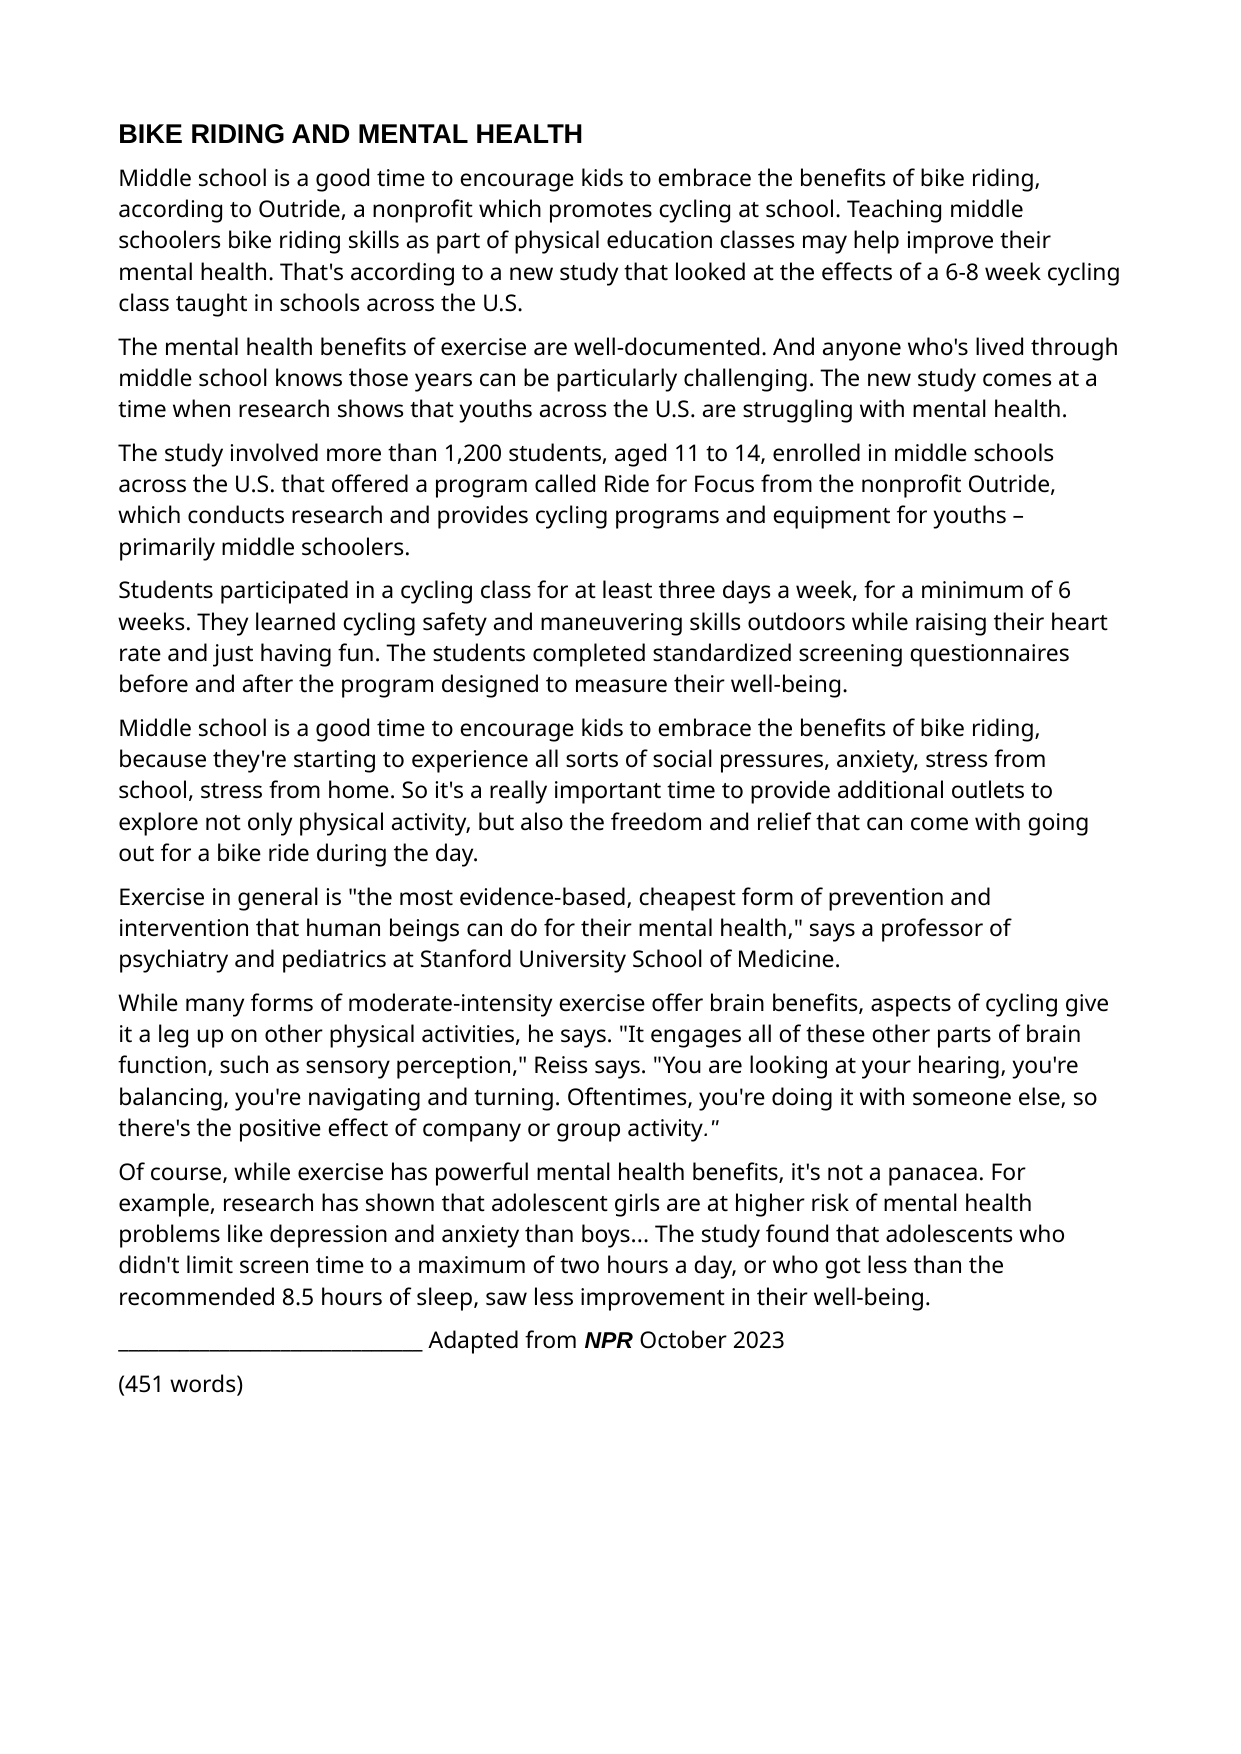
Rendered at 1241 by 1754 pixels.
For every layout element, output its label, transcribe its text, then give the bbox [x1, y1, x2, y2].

text The mental health benefits of exercise are well-documented. And anyone who's lived through middle school knows those years can be particularly challenging. The new study comes at a time when research shows that youths across the U.S. are struggling with mental health. [118, 331, 1122, 424]
text Exercise in general is "the most evidence-based, cheapest form of prevention and intervention that human beings can do for their mental health," says a professor of psychiatry and pediatrics at Stanford University School of Medicine. [118, 881, 1122, 974]
text ______________________________ Adapted from NPR October 2023 [118, 1324, 1122, 1356]
text The study involved more than 1,200 students, aged 11 to 14, enrolled in middle schools across the U.S. that offered a program called Ride for Focus from the nonprofit Outride, which conducts research and provides cycling programs and equipment for youths – primarily middle schoolers. [118, 437, 1122, 562]
text BIKE RIDING AND MENTAL HEALTH [118, 118, 1122, 149]
text Middle school is a good time to encourage kids to embrace the benefits of bike riding, according to Outride, a nonprofit which promotes cycling at school. Teaching middle schoolers bike riding skills as part of physical education classes may help improve their mental health. That's according to a new study that looked at the effects of a 6-8 week cycling class taught in schools across the U.S. [118, 162, 1122, 318]
text Of course, while exercise has powerful mental health benefits, it's not a panacea. For example, research has shown that adolescent girls are at higher risk of mental health problems like depression and anxiety than boys... The study found that adolescents who didn't limit screen time to a maximum of two hours a day, or who got less than the recommended 8.5 hours of sleep, saw less improvement in their well-being. [118, 1156, 1122, 1312]
text (451 words) [118, 1368, 1122, 1399]
text While many forms of moderate-intensity exercise offer brain benefits, aspects of cycling give it a leg up on other physical activities, he says. "It engages all of these other parts of brain function, such as sensory perception," Reiss says. "You are looking at your hearing, you're balancing, you're navigating and turning. Oftentimes, you're doing it with someone else, so there's the positive effect of company or group activity." [118, 987, 1122, 1143]
text Middle school is a good time to encourage kids to embrace the benefits of bike riding, because they're starting to experience all sorts of social pressures, anxiety, stress from school, stress from home. So it's a really important time to provide additional outlets to explore not only physical activity, but also the freedom and relief that can come with going out for a bike ride during the day. [118, 712, 1122, 868]
text Students participated in a cycling class for at least three days a week, for a minimum of 6 weeks. They learned cycling safety and maneuvering skills outdoors while raising their heart rate and just having fun. The students completed standardized screening questionnaires before and after the program designed to measure their well-being. [118, 574, 1122, 699]
